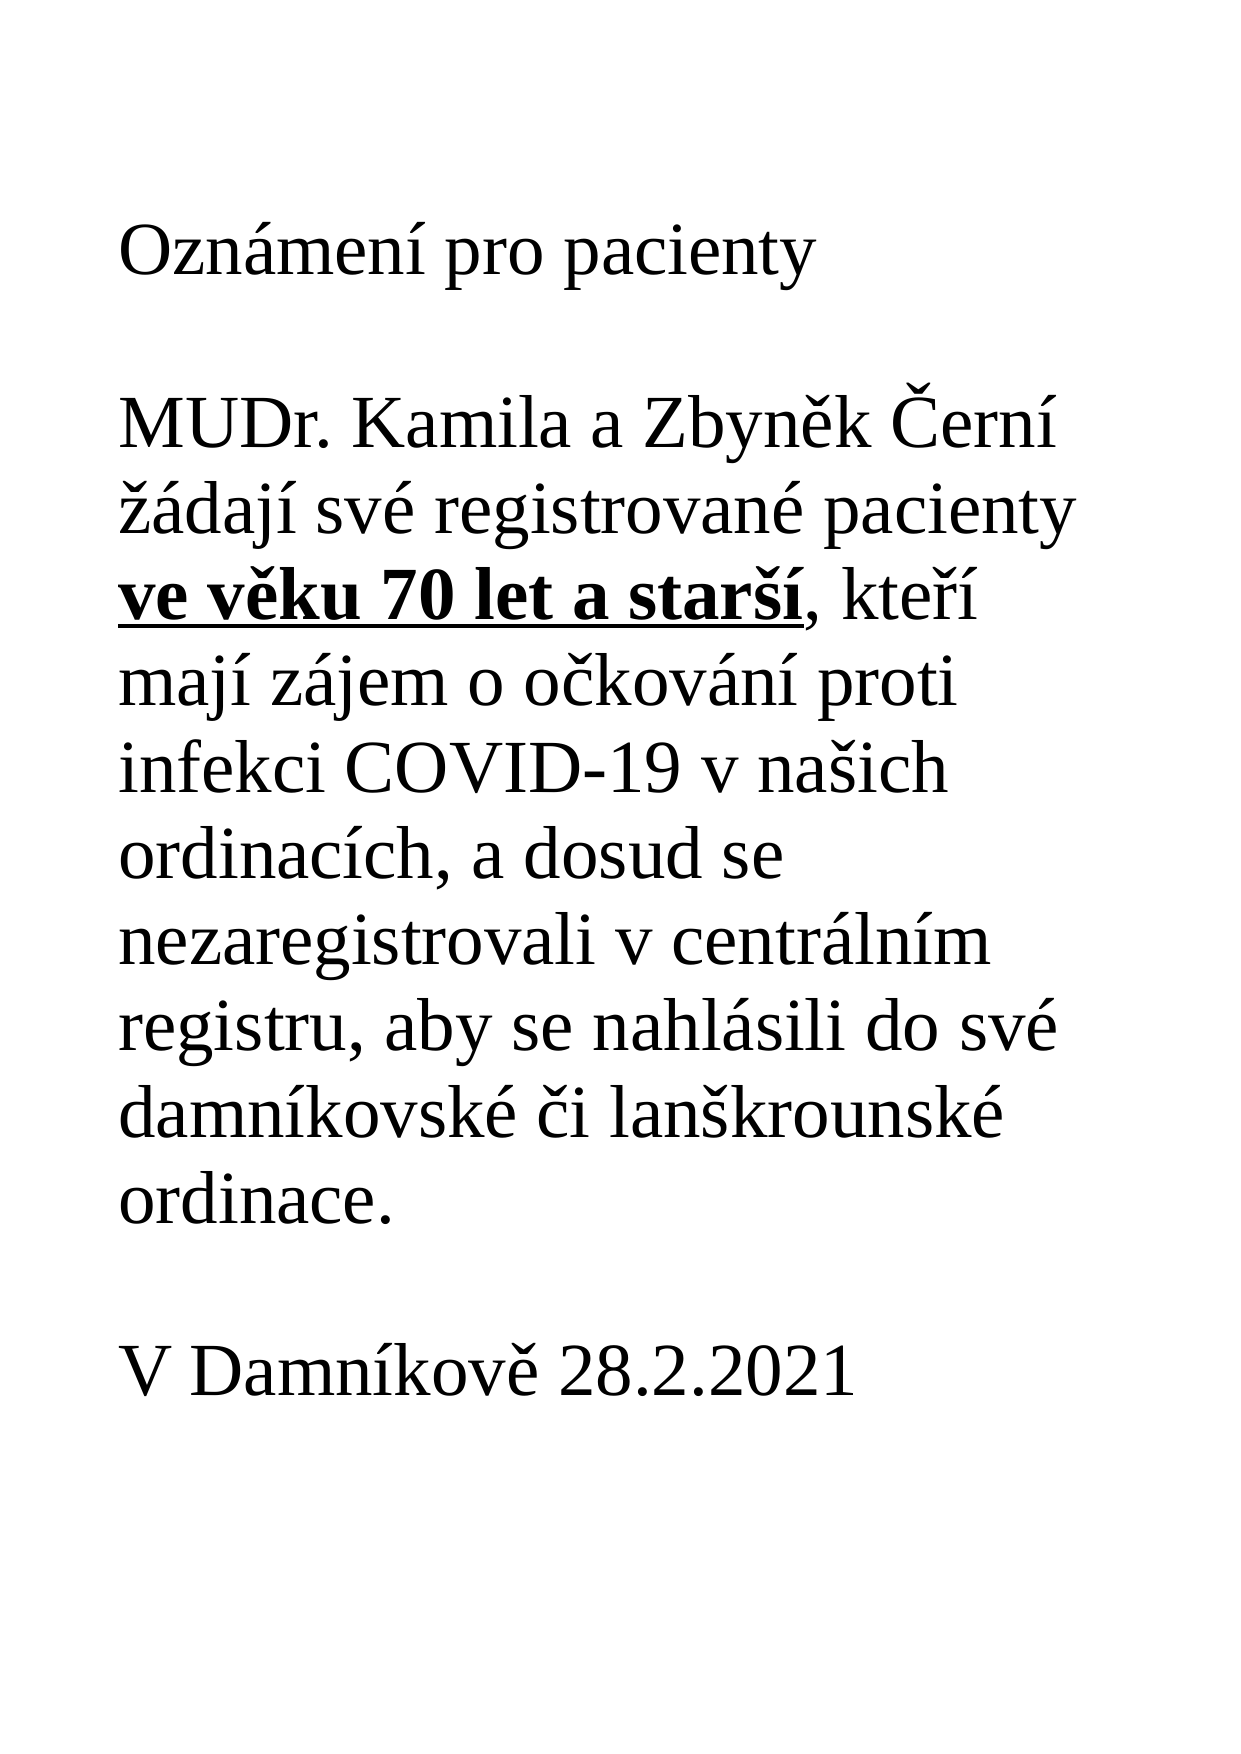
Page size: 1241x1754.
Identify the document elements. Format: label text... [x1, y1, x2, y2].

text Oznámení pro pacienty [118, 204, 1122, 291]
text MUDr. Kamila a Zbyněk Černí žádají své registrované pacienty ve věku 70 let a starší, kteří mají zájem o očkování proti infekci COVID-19 v našich ordinacích, a dosud se nezaregistrovali v centrálním registru, aby se nahlásili do své damníkovské či lanškrounské ordinace. [118, 377, 1122, 1239]
text V Damníkově 28.2.2021 [118, 1326, 1122, 1412]
